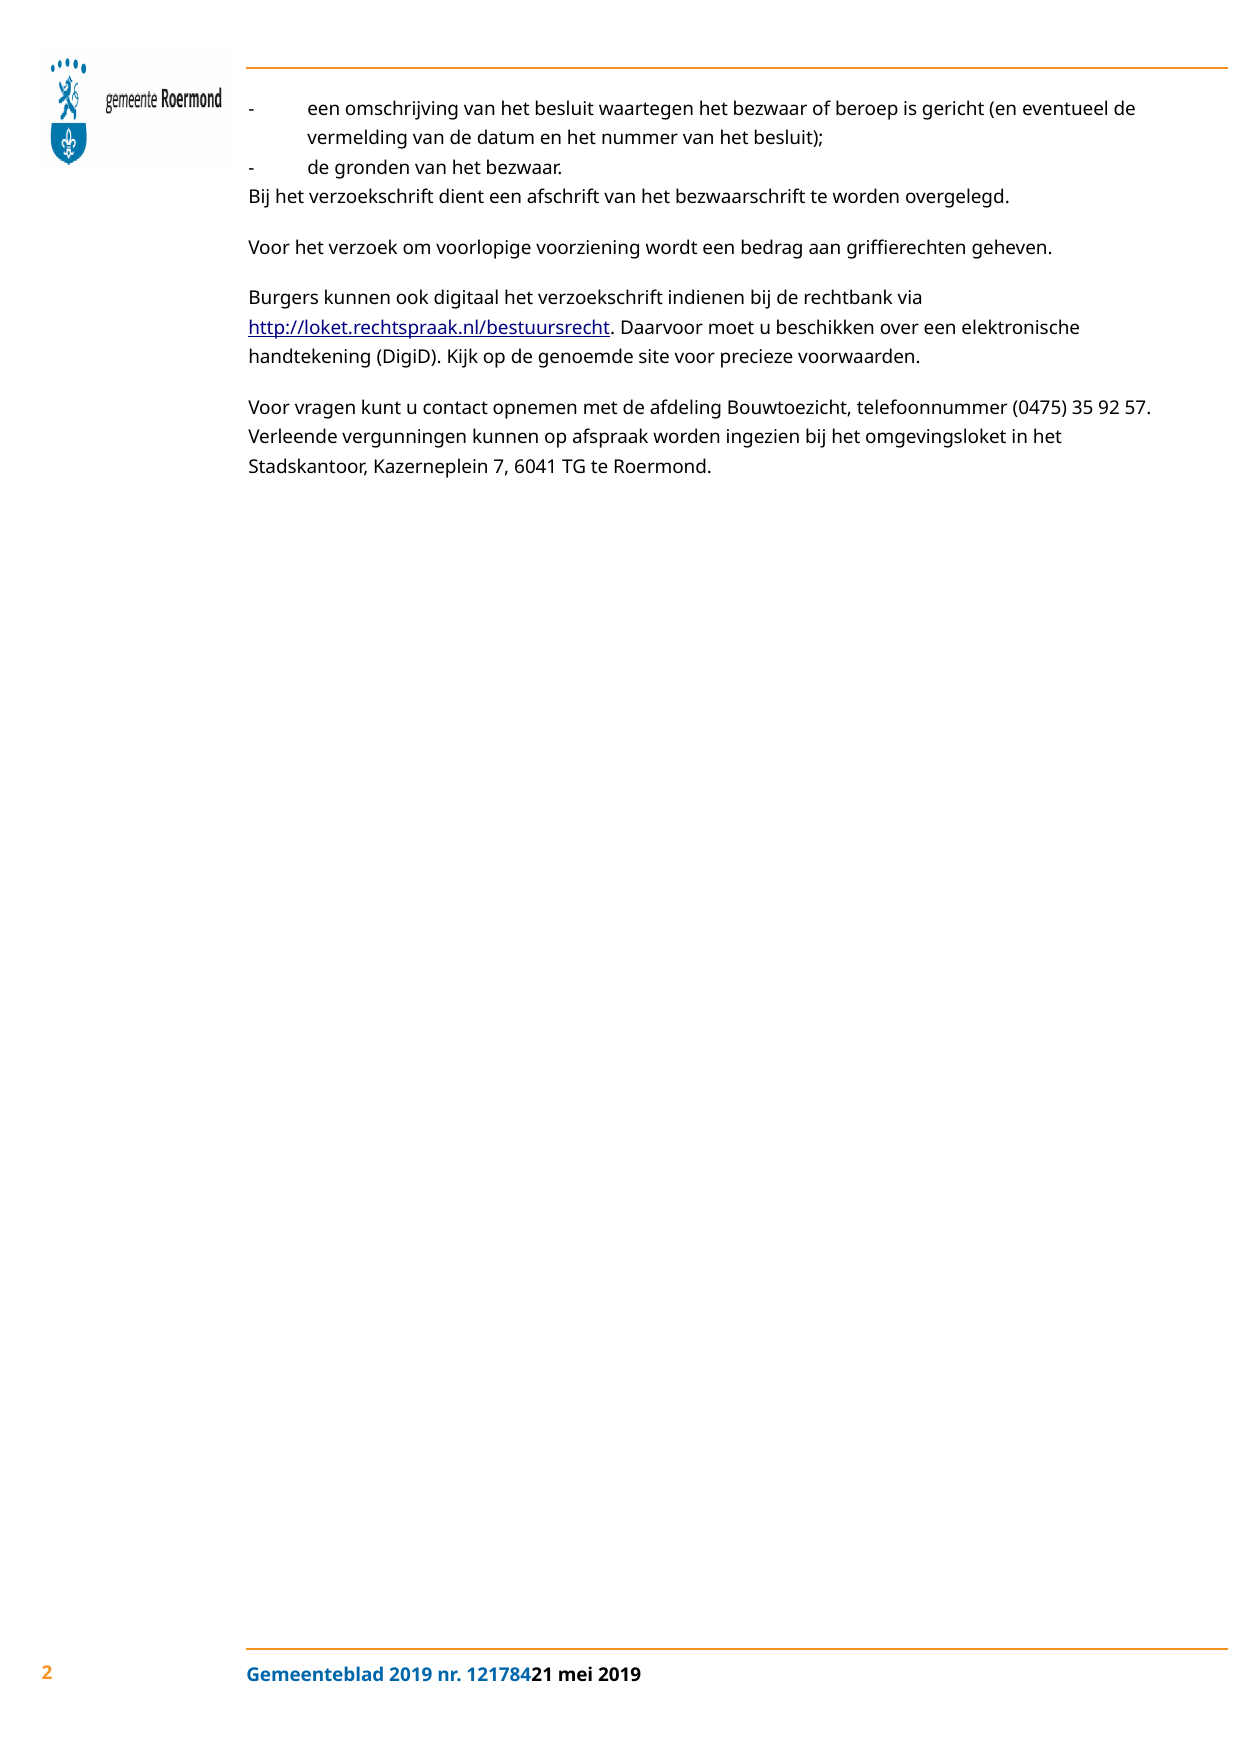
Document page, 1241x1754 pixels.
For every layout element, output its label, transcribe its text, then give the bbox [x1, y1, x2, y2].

text Voor vragen kunt u contact opnemen met de afdeling Bouwtoezicht, telefoonnummer (0475) 35 92 57. Verleende vergunningen kunnen op afspraak worden ingezien bij het omgevingsloket in het Stadskantoor, Kazerneplein 7, 6041 TG te Roermond. [248, 394, 1152, 479]
list de gronden van het bezwaar. [248, 154, 1152, 180]
text Bij het verzoekschrift dient een afschrift van het bezwaarschrift te worden overgelegd. [248, 183, 1152, 209]
picture [41, 47, 231, 172]
text Burgers kunnen ook digitaal het verzoekschrift indienen bij de rechtbank via http://loket.rechtspraak.nl/bestuursrecht. Daarvoor moet u beschikken over een elektronische handtekening (DigiD). Kijk op de genoemde site voor precieze voorwaarden. [248, 284, 1152, 369]
list een omschrijving van het besluit waartegen het bezwaar of beroep is gericht (en eventueel de vermelding van de datum en het nummer van het besluit); [248, 95, 1152, 150]
text Voor het verzoek om voorlopige voorziening wordt een bedrag aan griffierechten geheven. [248, 234, 1152, 260]
